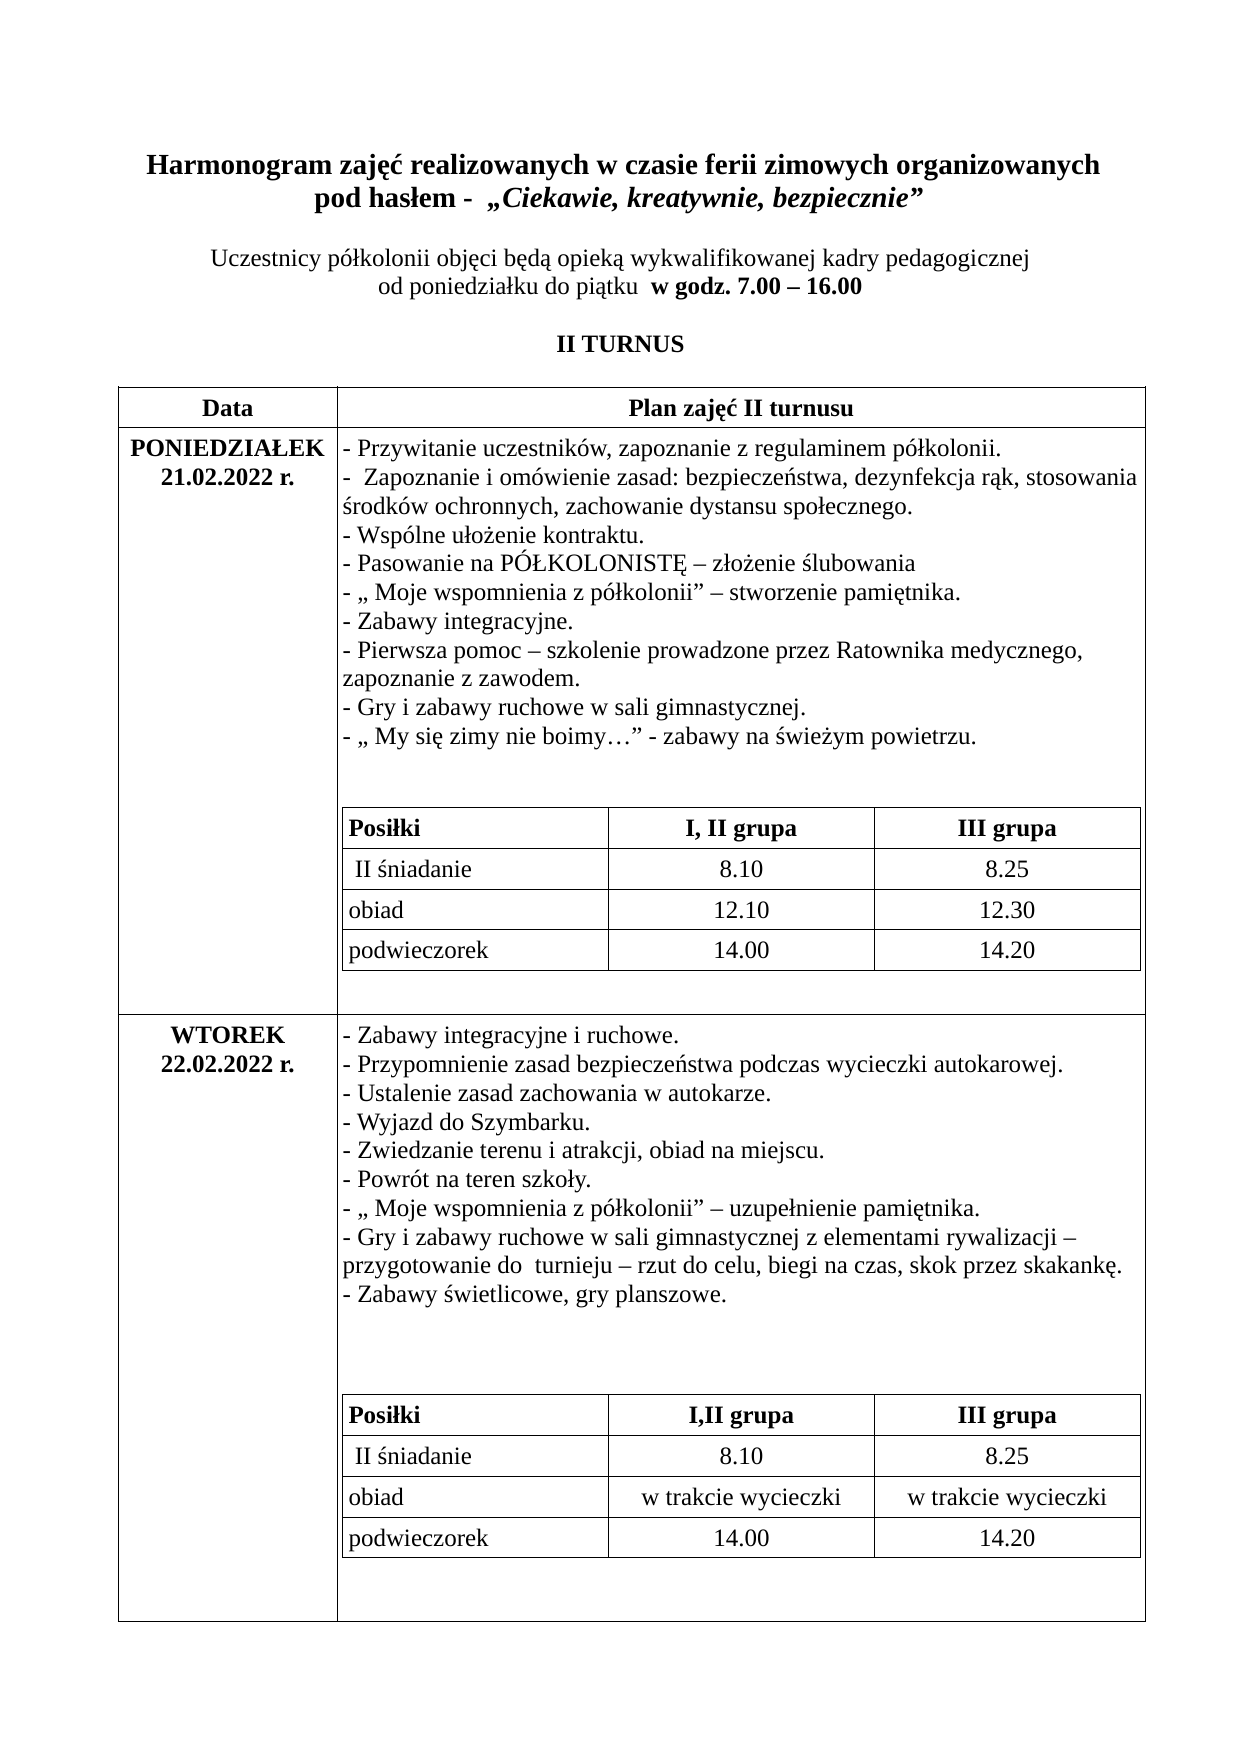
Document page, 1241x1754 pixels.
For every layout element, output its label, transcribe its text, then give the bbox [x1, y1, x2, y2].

table_cell 14.20 [875, 1518, 1140, 1557]
text Uczestnicy półkolonii objęci będą opieką wykwalifikowanej kadry pedagogicznej [118, 243, 1122, 271]
table_header Posiłki [343, 808, 608, 848]
table_header III grupa [875, 808, 1140, 848]
table_header Posiłki [343, 1395, 608, 1435]
table_cell podwieczorek [343, 930, 608, 970]
table_header I, II grupa [609, 808, 874, 848]
table_cell WTOREK 22.02.2022 r. [119, 1015, 337, 1621]
text pod hasłem - „Ciekawie, kreatywnie, bezpiecznie” [118, 180, 1122, 214]
table_cell - Przywitanie uczestników, zapoznanie z regulaminem półkolonii. - Zapoznanie i omówienie zasad: bezpieczeństwa, dezynfekcja rąk, stosowania środków ochronnych, zachowanie dystansu społecznego. - Wspólne ułożenie kontraktu. - Pasowanie na PÓŁKOLONISTĘ – złożenie ślubowania - „ Moje wspomnienia z półkolonii” – stworzenie pamiętnika. - Zabawy integracyjne. - Pierwsza pomoc – szkolenie prowadzone przez Ratownika medycznego, zapoznanie z zawodem. - Gry i zabawy ruchowe w sali gimnastycznej. - „ My się zimy nie boimy…” - zabawy na świeżym powietrzu. [338, 428, 1145, 1014]
table_cell 8.10 [609, 849, 874, 889]
table_header III grupa [875, 1395, 1140, 1435]
table_cell obiad [343, 1477, 608, 1516]
table_cell PONIEDZIAŁEK 21.02.2022 r. [119, 428, 337, 1014]
table_cell w trakcie wycieczki [875, 1477, 1140, 1516]
table_cell 14.20 [875, 930, 1140, 970]
table_cell 8.25 [875, 1436, 1140, 1476]
table_cell 12.10 [609, 890, 874, 929]
table_cell 8.25 [875, 849, 1140, 889]
text od poniedziałku do piątku w godz. 7.00 – 16.00 [118, 271, 1122, 300]
table_header Data [119, 388, 337, 427]
table_cell II śniadanie [343, 849, 608, 889]
text Harmonogram zajęć realizowanych w czasie ferii zimowych organizowanych [118, 147, 1122, 180]
table_cell podwieczorek [343, 1518, 608, 1557]
table_header I,II grupa [609, 1395, 874, 1435]
table_cell obiad [343, 890, 608, 929]
table_cell 14.00 [609, 930, 874, 970]
table_cell - Zabawy integracyjne i ruchowe. - Przypomnienie zasad bezpieczeństwa podczas wycieczki autokarowej. - Ustalenie zasad zachowania w autokarze. - Wyjazd do Szymbarku. - Zwiedzanie terenu i atrakcji, obiad na miejscu. - Powrót na teren szkoły. - „ Moje wspomnienia z półkolonii” – uzupełnienie pamiętnika. - Gry i zabawy ruchowe w sali gimnastycznej z elementami rywalizacji – przygotowanie do turnieju – rzut do celu, biegi na czas, skok przez skakankę. - Zabawy świetlicowe, gry planszowe. [338, 1015, 1145, 1621]
table_header Plan zajęć II turnusu [338, 388, 1145, 427]
table_cell II śniadanie [343, 1436, 608, 1476]
table_cell 12.30 [875, 890, 1140, 929]
table_cell 8.10 [609, 1436, 874, 1476]
text II TURNUS [118, 329, 1122, 358]
table_cell 14.00 [609, 1518, 874, 1557]
table_cell w trakcie wycieczki [609, 1477, 874, 1516]
